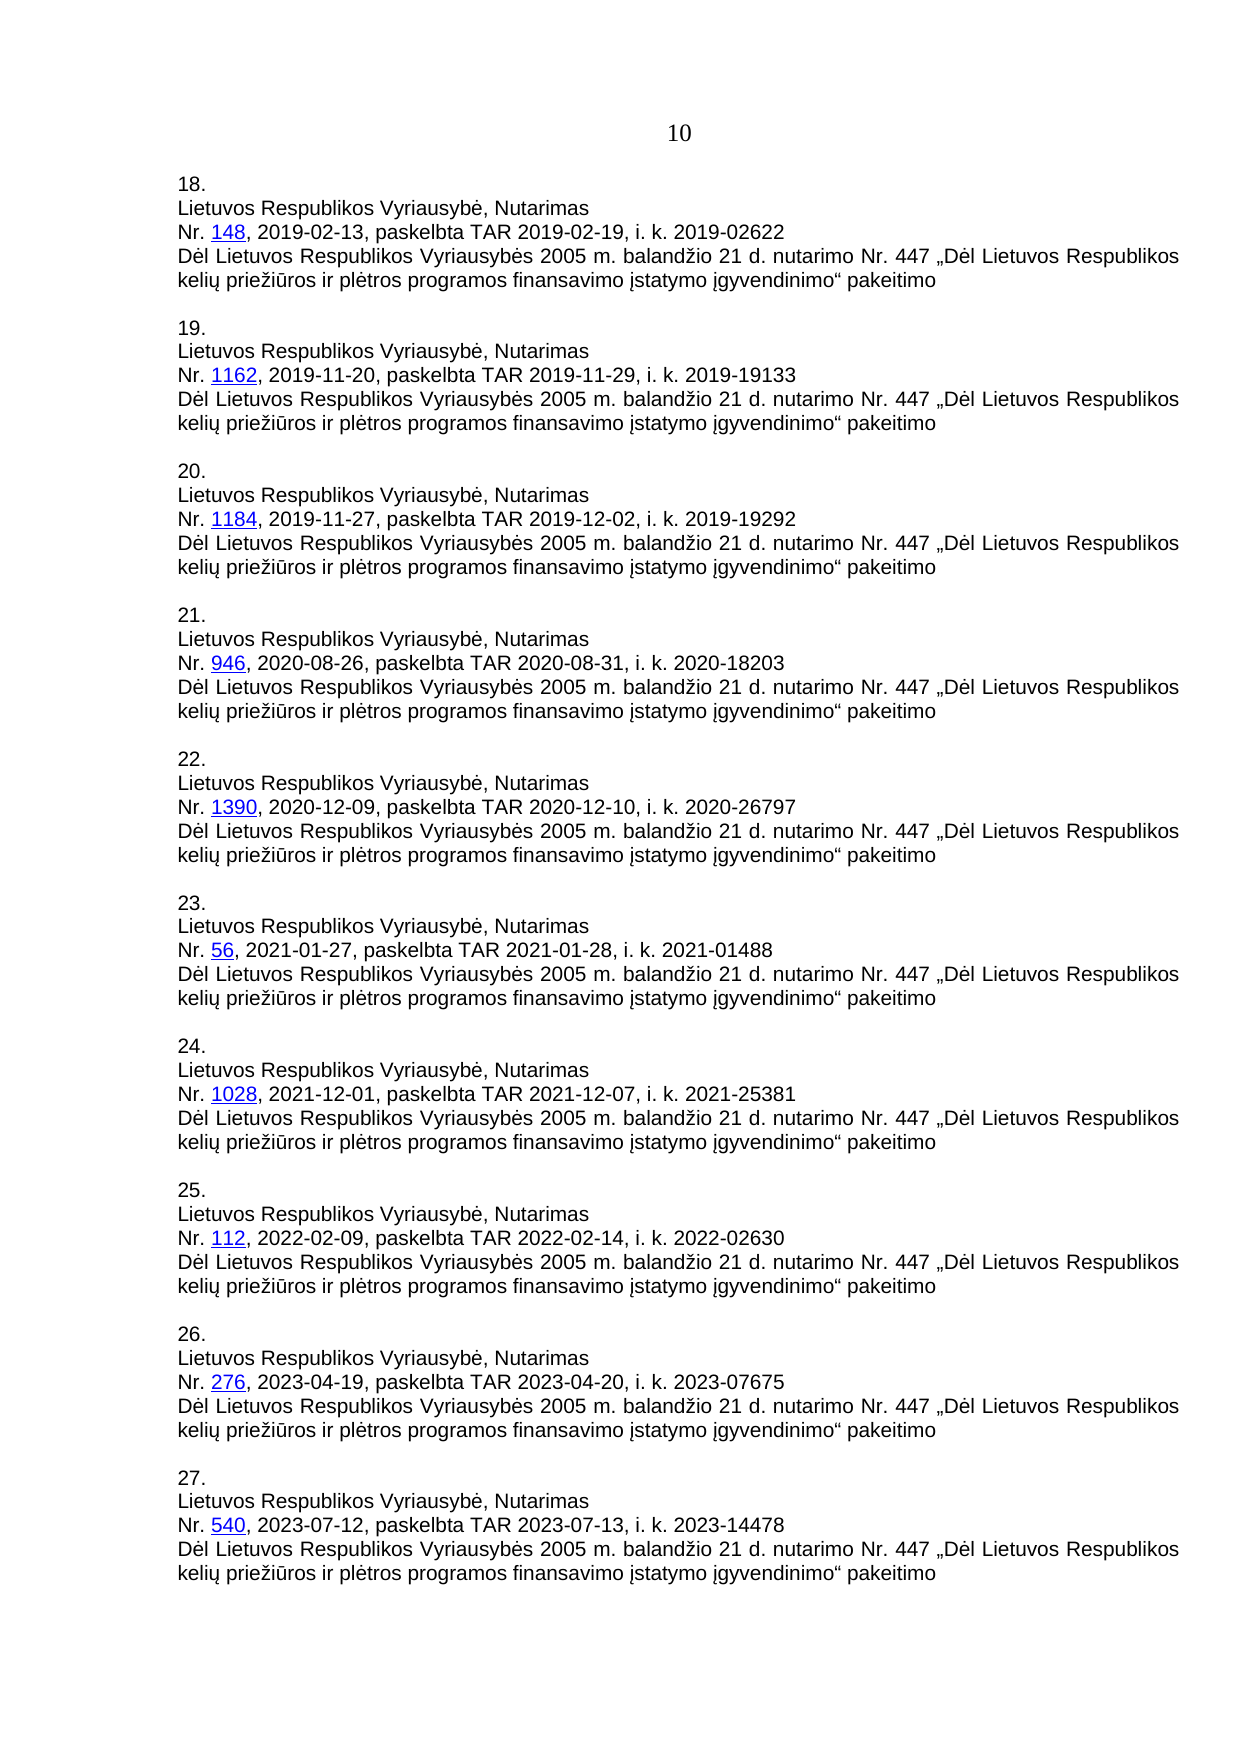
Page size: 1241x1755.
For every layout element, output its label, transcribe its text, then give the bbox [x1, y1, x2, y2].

text Lietuvos Respublikos Vyriausybė, Nutarimas [177, 196, 1181, 219]
text Nr. 1162, 2019-11-20, paskelbta TAR 2019-11-29, i. k. 2019-19133 [177, 363, 1181, 387]
text Lietuvos Respublikos Vyriausybė, Nutarimas [177, 914, 1181, 938]
text Lietuvos Respublikos Vyriausybė, Nutarimas [177, 1202, 1181, 1226]
text Nr. 946, 2020-08-26, paskelbta TAR 2020-08-31, i. k. 2020-18203 [177, 651, 1181, 675]
text Nr. 56, 2021-01-27, paskelbta TAR 2021-01-28, i. k. 2021-01488 [177, 938, 1181, 962]
text Dėl Lietuvos Respublikos Vyriausybės 2005 m. balandžio 21 d. nutarimo Nr. 447 „Dėl Lietuvos Respublikos kelių priežiūros ir plėtros programos finansavimo įstatymo įgyvendinimo“ pakeitimo [177, 1106, 1181, 1154]
text Dėl Lietuvos Respublikos Vyriausybės 2005 m. balandžio 21 d. nutarimo Nr. 447 „Dėl Lietuvos Respublikos kelių priežiūros ir plėtros programos finansavimo įstatymo įgyvendinimo“ pakeitimo [177, 387, 1181, 435]
text Lietuvos Respublikos Vyriausybė, Nutarimas [177, 627, 1181, 651]
text Nr. 276, 2023-04-19, paskelbta TAR 2023-04-20, i. k. 2023-07675 [177, 1369, 1181, 1393]
text Nr. 148, 2019-02-13, paskelbta TAR 2019-02-19, i. k. 2019-02622 [177, 219, 1181, 243]
text Lietuvos Respublikos Vyriausybė, Nutarimas [177, 1058, 1181, 1082]
text Lietuvos Respublikos Vyriausybė, Nutarimas [177, 483, 1181, 507]
text Dėl Lietuvos Respublikos Vyriausybės 2005 m. balandžio 21 d. nutarimo Nr. 447 „Dėl Lietuvos Respublikos kelių priežiūros ir plėtros programos finansavimo įstatymo įgyvendinimo“ pakeitimo [177, 531, 1181, 579]
text Dėl Lietuvos Respublikos Vyriausybės 2005 m. balandžio 21 d. nutarimo Nr. 447 „Dėl Lietuvos Respublikos kelių priežiūros ir plėtros programos finansavimo įstatymo įgyvendinimo“ pakeitimo [177, 818, 1181, 866]
text 24. [177, 1034, 1181, 1058]
text 20. [177, 459, 1181, 483]
text Dėl Lietuvos Respublikos Vyriausybės 2005 m. balandžio 21 d. nutarimo Nr. 447 „Dėl Lietuvos Respublikos kelių priežiūros ir plėtros programos finansavimo įstatymo įgyvendinimo“ pakeitimo [177, 1250, 1181, 1298]
text Dėl Lietuvos Respublikos Vyriausybės 2005 m. balandžio 21 d. nutarimo Nr. 447 „Dėl Lietuvos Respublikos kelių priežiūros ir plėtros programos finansavimo įstatymo įgyvendinimo“ pakeitimo [177, 1537, 1181, 1585]
text 19. [177, 315, 1181, 339]
text Nr. 1390, 2020-12-09, paskelbta TAR 2020-12-10, i. k. 2020-26797 [177, 794, 1181, 818]
text Dėl Lietuvos Respublikos Vyriausybės 2005 m. balandžio 21 d. nutarimo Nr. 447 „Dėl Lietuvos Respublikos kelių priežiūros ir plėtros programos finansavimo įstatymo įgyvendinimo“ pakeitimo [177, 962, 1181, 1010]
text Nr. 1184, 2019-11-27, paskelbta TAR 2019-12-02, i. k. 2019-19292 [177, 507, 1181, 531]
text 23. [177, 890, 1181, 914]
text 25. [177, 1178, 1181, 1202]
text Dėl Lietuvos Respublikos Vyriausybės 2005 m. balandžio 21 d. nutarimo Nr. 447 „Dėl Lietuvos Respublikos kelių priežiūros ir plėtros programos finansavimo įstatymo įgyvendinimo“ pakeitimo [177, 675, 1181, 723]
text Lietuvos Respublikos Vyriausybė, Nutarimas [177, 1489, 1181, 1513]
text 22. [177, 747, 1181, 771]
text 18. [177, 172, 1181, 196]
text Lietuvos Respublikos Vyriausybė, Nutarimas [177, 1346, 1181, 1369]
text Lietuvos Respublikos Vyriausybė, Nutarimas [177, 771, 1181, 794]
text Nr. 112, 2022-02-09, paskelbta TAR 2022-02-14, i. k. 2022-02630 [177, 1226, 1181, 1250]
text 26. [177, 1322, 1181, 1346]
text Nr. 540, 2023-07-12, paskelbta TAR 2023-07-13, i. k. 2023-14478 [177, 1513, 1181, 1537]
text Lietuvos Respublikos Vyriausybė, Nutarimas [177, 339, 1181, 363]
text 21. [177, 603, 1181, 627]
text Dėl Lietuvos Respublikos Vyriausybės 2005 m. balandžio 21 d. nutarimo Nr. 447 „Dėl Lietuvos Respublikos kelių priežiūros ir plėtros programos finansavimo įstatymo įgyvendinimo“ pakeitimo [177, 1393, 1181, 1441]
text 27. [177, 1465, 1181, 1489]
text Nr. 1028, 2021-12-01, paskelbta TAR 2021-12-07, i. k. 2021-25381 [177, 1082, 1181, 1106]
text Dėl Lietuvos Respublikos Vyriausybės 2005 m. balandžio 21 d. nutarimo Nr. 447 „Dėl Lietuvos Respublikos kelių priežiūros ir plėtros programos finansavimo įstatymo įgyvendinimo“ pakeitimo [177, 243, 1181, 291]
